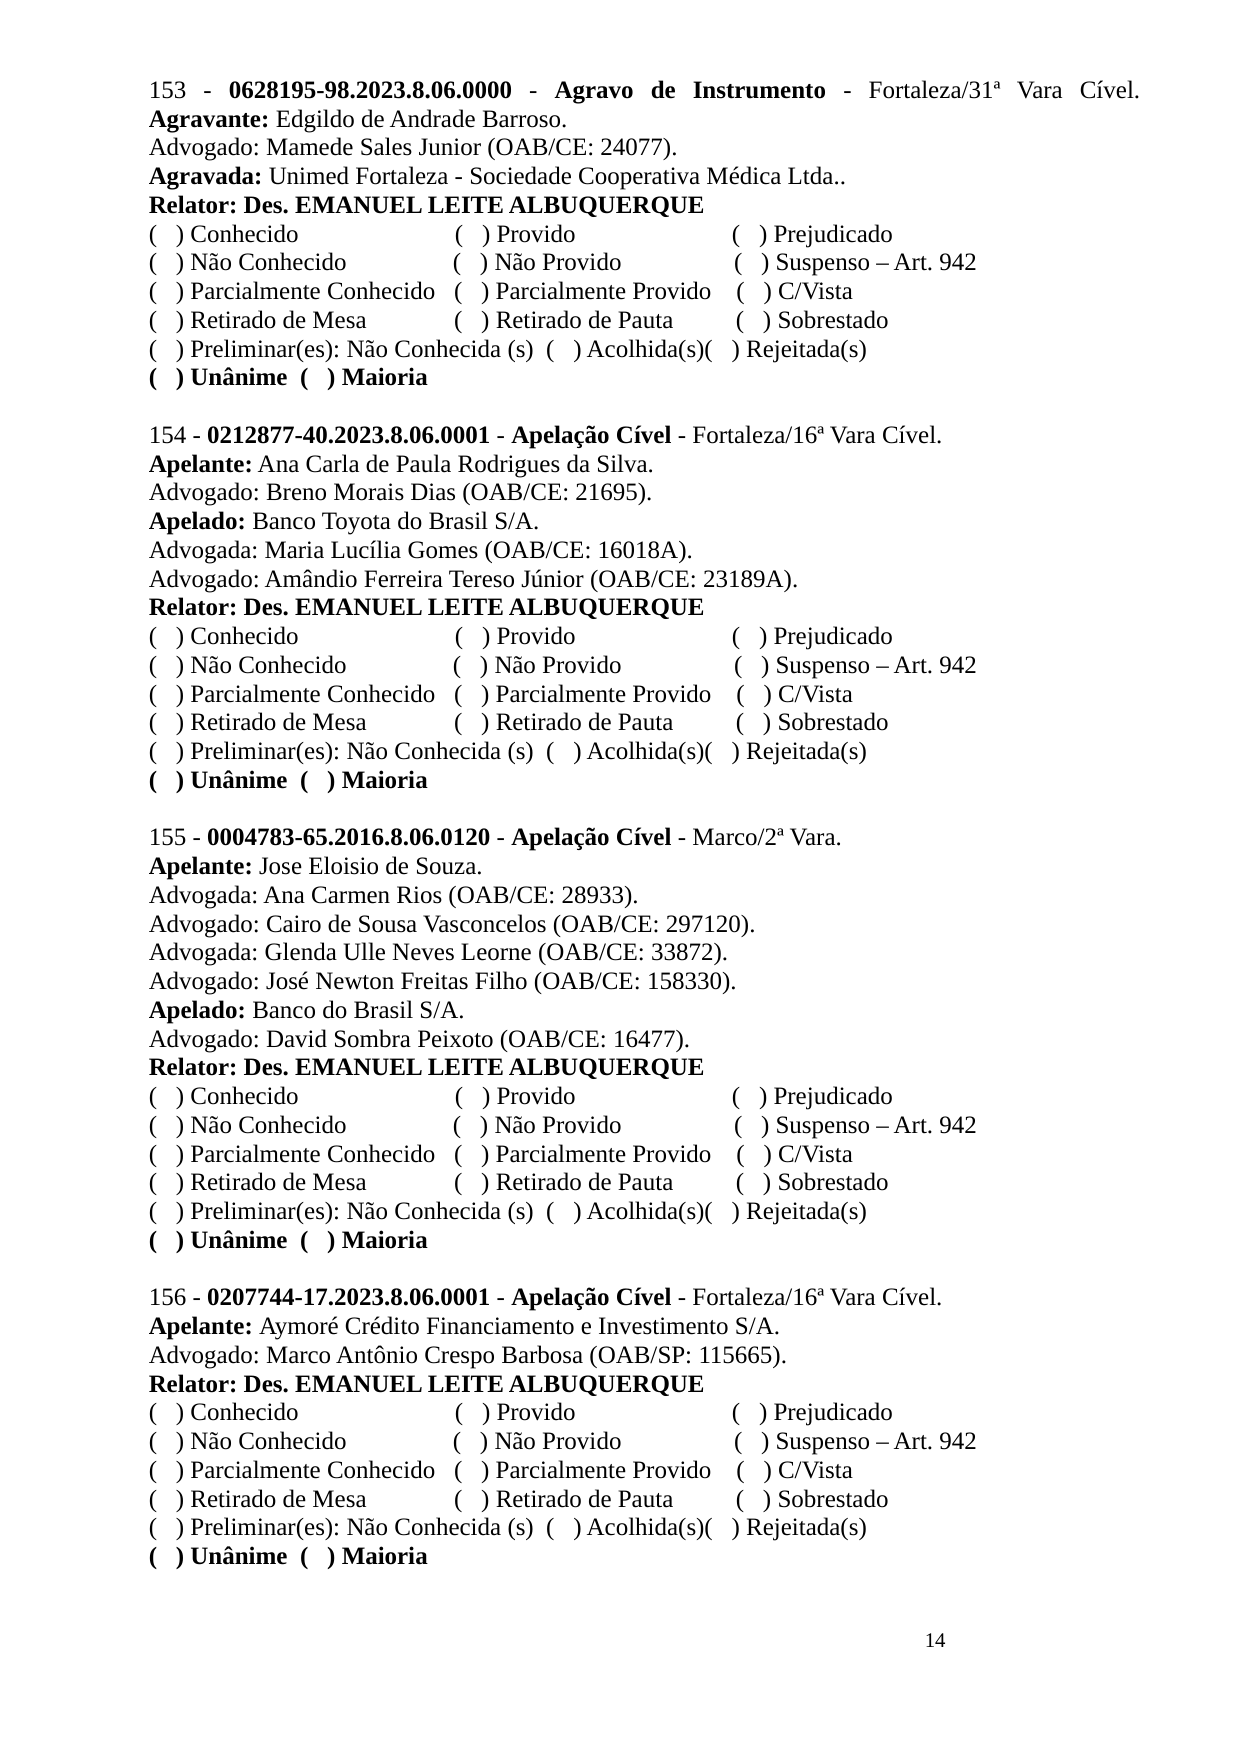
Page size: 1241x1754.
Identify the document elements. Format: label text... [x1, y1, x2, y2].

text Advogado: Marco Antônio Crespo Barbosa (OAB/SP: 115665). [148, 1340, 1141, 1369]
text Advogada: Maria Lucília Gomes (OAB/CE: 16018A). [148, 535, 1141, 564]
text ( ) Conhecido ( ) Provido ( ) Prejudicado [148, 219, 1141, 247]
text ( ) Parcialmente Conhecido ( ) Parcialmente Provido ( ) C/Vista [148, 1139, 1158, 1167]
text ( ) Parcialmente Conhecido ( ) Parcialmente Provido ( ) C/Vista [148, 1455, 1158, 1484]
text Relator: Des. EMANUEL LEITE ALBUQUERQUE [148, 190, 1141, 219]
text ( ) Não Conhecido ( ) Não Provido ( ) Suspenso – Art. 942 [148, 1426, 1158, 1455]
text 156 - 0207744-17.2023.8.06.0001 - Apelação Cível - Fortaleza/16ª Vara Cível. [148, 1282, 1141, 1311]
text ( ) Retirado de Mesa ( ) Retirado de Pauta ( ) Sobrestado [148, 1484, 1158, 1512]
text ( ) Unânime ( ) Maioria [148, 1541, 1158, 1570]
text 153 - 0628195-98.2023.8.06.0000 - Agravo de Instrumento - Fortaleza/31ª Vara Cível. Agravante: Edgildo de Andrade Barroso. [148, 75, 1141, 132]
text ( ) Conhecido ( ) Provido ( ) Prejudicado [148, 621, 1141, 650]
text Relator: Des. EMANUEL LEITE ALBUQUERQUE [148, 592, 1141, 621]
text ( ) Conhecido ( ) Provido ( ) Prejudicado [148, 1081, 1141, 1110]
text Advogada: Glenda Ulle Neves Leorne (OAB/CE: 33872). [148, 937, 1141, 966]
text Apelante: Ana Carla de Paula Rodrigues da Silva. [148, 449, 1141, 477]
text ( ) Unânime ( ) Maioria [148, 1225, 1158, 1254]
text Relator: Des. EMANUEL LEITE ALBUQUERQUE [148, 1369, 1141, 1397]
text ( ) Não Conhecido ( ) Não Provido ( ) Suspenso – Art. 942 [148, 247, 1158, 276]
text Apelado: Banco Toyota do Brasil S/A. [148, 506, 1141, 535]
text Advogada: Ana Carmen Rios (OAB/CE: 28933). [148, 880, 1141, 909]
text ( ) Unânime ( ) Maioria [148, 765, 1158, 794]
text ( ) Preliminar(es): Não Conhecida (s) ( ) Acolhida(s)( ) Rejeitada(s) [148, 1512, 1158, 1541]
text Relator: Des. EMANUEL LEITE ALBUQUERQUE [148, 1052, 1141, 1081]
text ( ) Unânime ( ) Maioria [148, 362, 1158, 391]
text Advogado: Cairo de Sousa Vasconcelos (OAB/CE: 297120). [148, 909, 1141, 937]
text ( ) Retirado de Mesa ( ) Retirado de Pauta ( ) Sobrestado [148, 1167, 1158, 1196]
text Advogado: David Sombra Peixoto (OAB/CE: 16477). [148, 1024, 1141, 1052]
text ( ) Preliminar(es): Não Conhecida (s) ( ) Acolhida(s)( ) Rejeitada(s) [148, 736, 1158, 765]
text ( ) Retirado de Mesa ( ) Retirado de Pauta ( ) Sobrestado [148, 707, 1158, 736]
text ( ) Preliminar(es): Não Conhecida (s) ( ) Acolhida(s)( ) Rejeitada(s) [148, 334, 1158, 362]
text ( ) Parcialmente Conhecido ( ) Parcialmente Provido ( ) C/Vista [148, 679, 1158, 707]
text 154 - 0212877-40.2023.8.06.0001 - Apelação Cível - Fortaleza/16ª Vara Cível. [148, 420, 1141, 449]
text Advogado: Mamede Sales Junior (OAB/CE: 24077). [148, 132, 1141, 161]
text ( ) Retirado de Mesa ( ) Retirado de Pauta ( ) Sobrestado [148, 305, 1158, 334]
text ( ) Não Conhecido ( ) Não Provido ( ) Suspenso – Art. 942 [148, 650, 1158, 679]
text Apelado: Banco do Brasil S/A. [148, 995, 1141, 1024]
text 155 - 0004783-65.2016.8.06.0120 - Apelação Cível - Marco/2ª Vara. [148, 822, 1141, 851]
text Apelante: Aymoré Crédito Financiamento e Investimento S/A. [148, 1311, 1141, 1340]
text Advogado: Breno Morais Dias (OAB/CE: 21695). [148, 477, 1141, 506]
text Apelante: Jose Eloisio de Souza. [148, 851, 1141, 880]
text Agravada: Unimed Fortaleza - Sociedade Cooperativa Médica Ltda.. [148, 161, 1141, 190]
text ( ) Preliminar(es): Não Conhecida (s) ( ) Acolhida(s)( ) Rejeitada(s) [148, 1196, 1158, 1225]
text Advogado: Amândio Ferreira Tereso Júnior (OAB/CE: 23189A). [148, 564, 1141, 592]
text ( ) Não Conhecido ( ) Não Provido ( ) Suspenso – Art. 942 [148, 1110, 1158, 1139]
text Advogado: José Newton Freitas Filho (OAB/CE: 158330). [148, 966, 1141, 995]
text ( ) Parcialmente Conhecido ( ) Parcialmente Provido ( ) C/Vista [148, 276, 1158, 305]
text ( ) Conhecido ( ) Provido ( ) Prejudicado [148, 1397, 1141, 1426]
